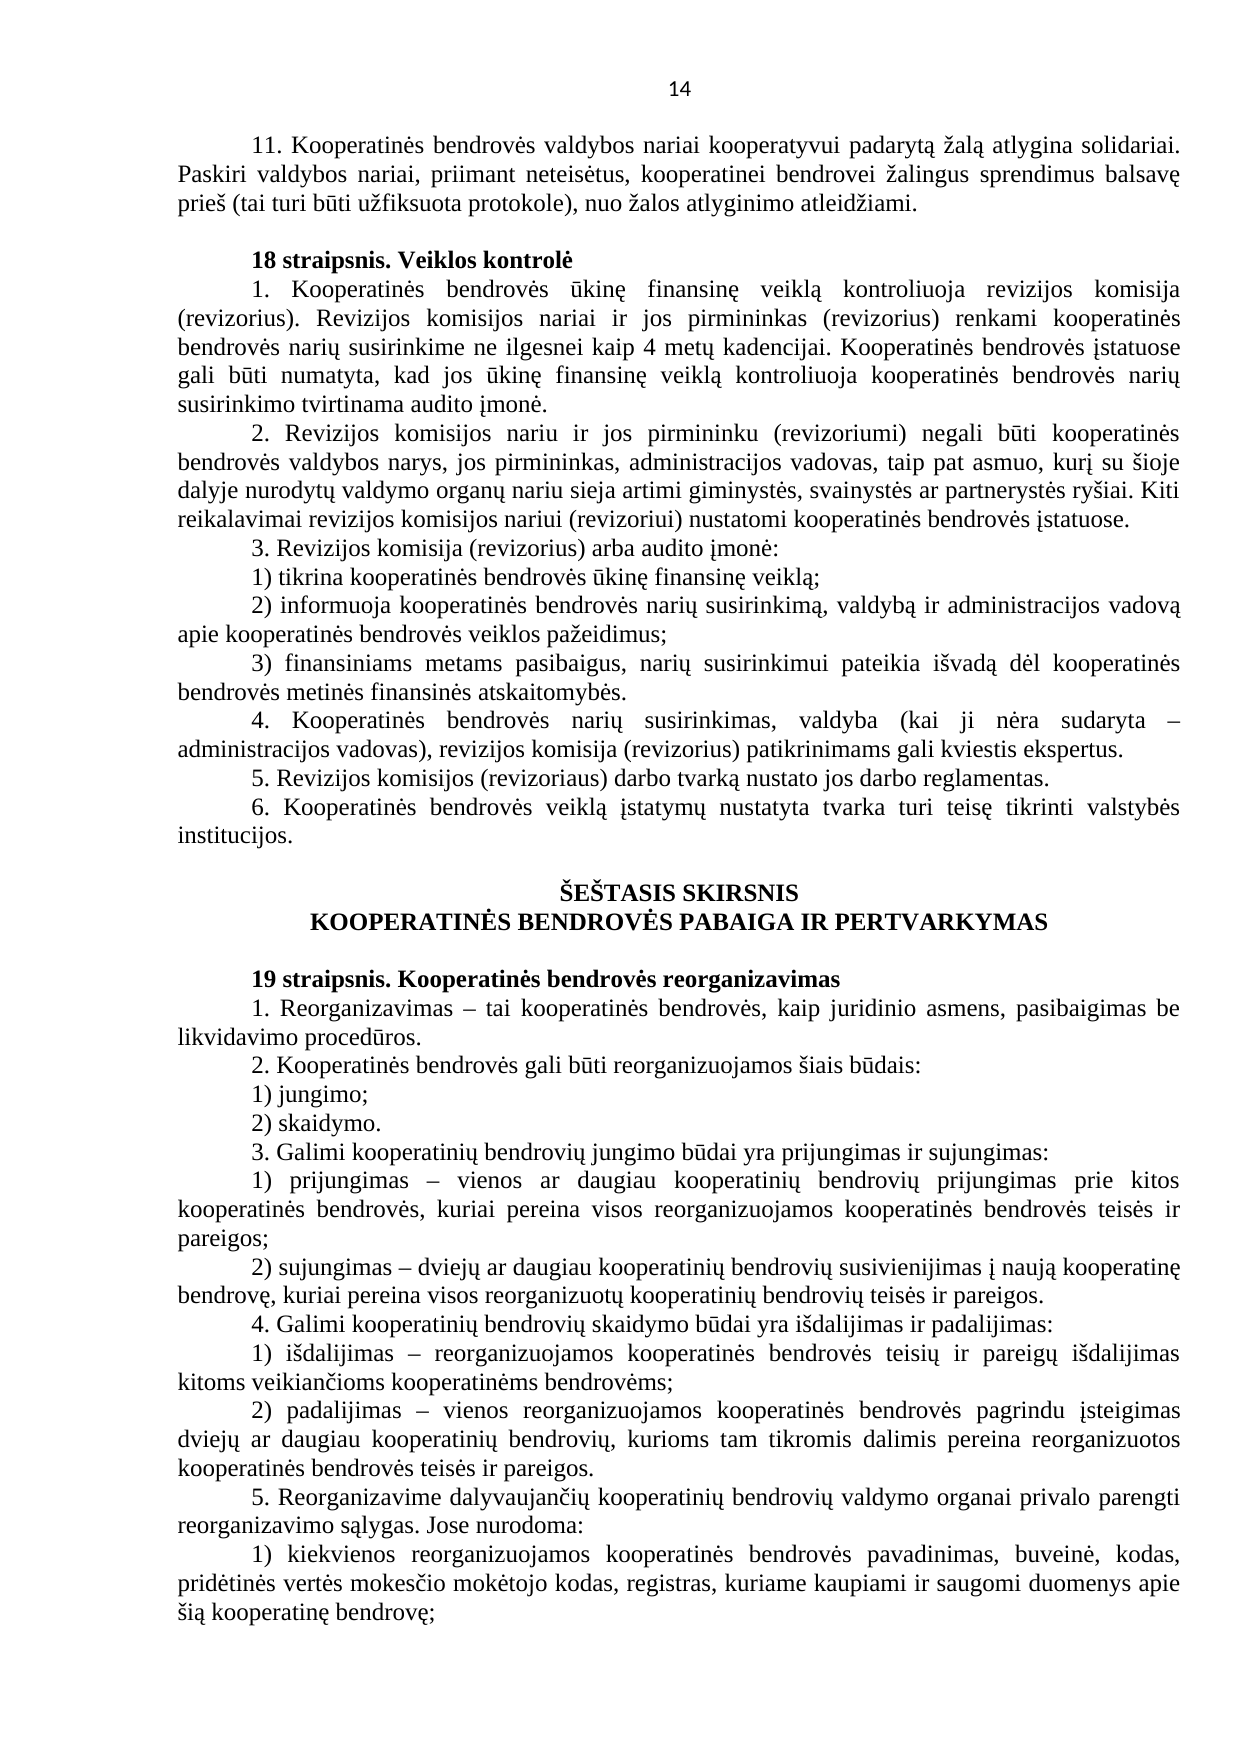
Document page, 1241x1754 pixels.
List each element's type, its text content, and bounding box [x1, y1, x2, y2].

text 3. Galimi kooperatinių bendrovių jungimo būdai yra prijungimas ir sujungimas: [177, 1137, 1181, 1166]
text KOOPERATINĖS BENDROVĖS PABAIGA IR PERTVARKYMAS [177, 907, 1181, 936]
text 11. Kooperatinės bendrovės valdybos nariai kooperatyvui padarytą žalą atlygina solidariai. Paskiri valdybos nariai, priimant neteisėtus, kooperatinei bendrovei žalingus sprendimus balsavę prieš (tai turi būti užfiksuota protokole), nuo žalos atlyginimo atleidžiami. [177, 131, 1181, 217]
text 1) prijungimas – vienos ar daugiau kooperatinių bendrovių prijungimas prie kitos kooperatinės bendrovės, kuriai pereina visos reorganizuojamos kooperatinės bendrovės teisės ir pareigos; [177, 1166, 1181, 1252]
text 2. Kooperatinės bendrovės gali būti reorganizuojamos šiais būdais: [177, 1051, 1181, 1079]
text 4. Kooperatinės bendrovės narių susirinkimas, valdyba (kai ji nėra sudaryta – administracijos vadovas), revizijos komisija (revizorius) patikrinimams gali kviestis ekspertus. [177, 706, 1181, 763]
text 1) jungimo; [177, 1079, 1181, 1108]
text 5. Revizijos komisijos (revizoriaus) darbo tvarką nustato jos darbo reglamentas. [177, 763, 1181, 792]
text 1) kiekvienos reorganizuojamos kooperatinės bendrovės pavadinimas, buveinė, kodas, pridėtinės vertės mokesčio mokėtojo kodas, registras, kuriame kaupiami ir saugomi duomenys apie šią kooperatinę bendrovę; [177, 1539, 1181, 1626]
text ŠEŠTASIS SKIRSNIS [177, 878, 1181, 907]
text 2) informuoja kooperatinės bendrovės narių susirinkimą, valdybą ir administracijos vadovą apie kooperatinės bendrovės veiklos pažeidimus; [177, 591, 1181, 648]
text 1) išdalijimas – reorganizuojamos kooperatinės bendrovės teisių ir pareigų išdalijimas kitoms veikiančioms kooperatinėms bendrovėms; [177, 1338, 1181, 1396]
text 3) finansiniams metams pasibaigus, narių susirinkimui pateikia išvadą dėl kooperatinės bendrovės metinės finansinės atskaitomybės. [177, 648, 1181, 706]
text 19 straipsnis. Kooperatinės bendrovės reorganizavimas [177, 964, 1181, 993]
text 2) skaidymo. [177, 1108, 1181, 1137]
text 6. Kooperatinės bendrovės veiklą įstatymų nustatyta tvarka turi teisę tikrinti valstybės institucijos. [177, 792, 1181, 849]
text 1. Reorganizavimas – tai kooperatinės bendrovės, kaip juridinio asmens, pasibaigimas be likvidavimo procedūros. [177, 993, 1181, 1051]
text 2) sujungimas – dviejų ar daugiau kooperatinių bendrovių susivienijimas į naują kooperatinę bendrovę, kuriai pereina visos reorganizuotų kooperatinių bendrovių teisės ir pareigos. [177, 1252, 1181, 1309]
text 1. Kooperatinės bendrovės ūkinę finansinę veiklą kontroliuoja revizijos komisija (revizorius). Revizijos komisijos nariai ir jos pirmininkas (revizorius) renkami kooperatinės bendrovės narių susirinkime ne ilgesnei kaip 4 metų kadencijai. Kooperatinės bendrovės įstatuose gali būti numatyta, kad jos ūkinę finansinę veiklą kontroliuoja kooperatinės bendrovės narių susirinkimo tvirtinama audito įmonė. [177, 274, 1181, 418]
text 3. Revizijos komisija (revizorius) arba audito įmonė: [177, 533, 1181, 562]
text 4. Galimi kooperatinių bendrovių skaidymo būdai yra išdalijimas ir padalijimas: [177, 1309, 1181, 1338]
text 18 straipsnis. Veiklos kontrolė [177, 246, 1181, 274]
text 2. Revizijos komisijos nariu ir jos pirmininku (revizoriumi) negali būti kooperatinės bendrovės valdybos narys, jos pirmininkas, administracijos vadovas, taip pat asmuo, kurį su šioje dalyje nurodytų valdymo organų nariu sieja artimi giminystės, svainystės ar partnerystės ryšiai. Kiti reikalavimai revizijos komisijos nariui (revizoriui) nustatomi kooperatinės bendrovės įstatuose. [177, 418, 1181, 533]
text 1) tikrina kooperatinės bendrovės ūkinę finansinę veiklą; [177, 562, 1181, 591]
text 5. Reorganizavime dalyvaujančių kooperatinių bendrovių valdymo organai privalo parengti reorganizavimo sąlygas. Jose nurodoma: [177, 1482, 1181, 1539]
text 2) padalijimas – vienos reorganizuojamos kooperatinės bendrovės pagrindu įsteigimas dviejų ar daugiau kooperatinių bendrovių, kurioms tam tikromis dalimis pereina reorganizuotos kooperatinės bendrovės teisės ir pareigos. [177, 1396, 1181, 1482]
